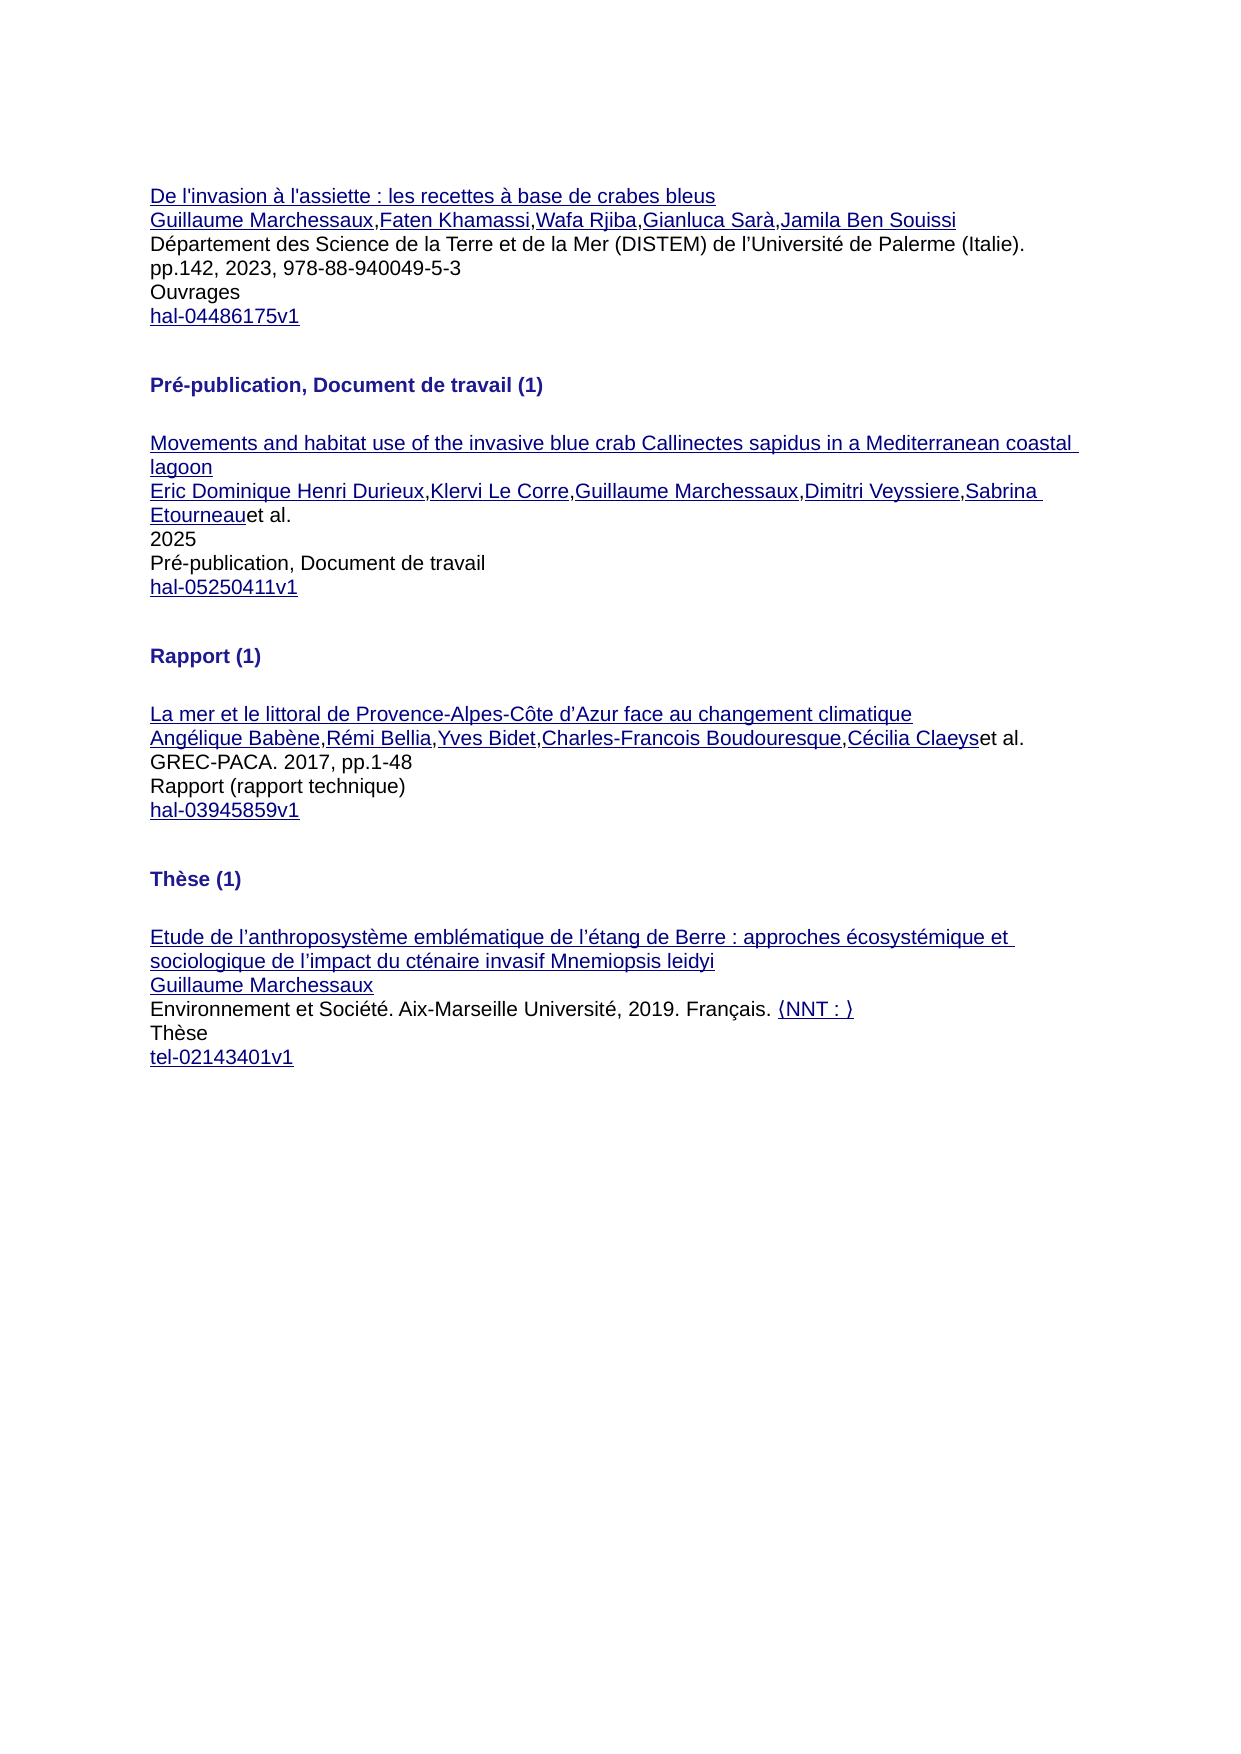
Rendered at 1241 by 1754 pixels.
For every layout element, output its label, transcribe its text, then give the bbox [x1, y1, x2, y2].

table_header Movements and habitat use of the invasive blue crab Callinectes sapidus in a Mediterranean coastal lagoon Eric Dominique Henri Durieux,Klervi Le Corre,Guillaume Marchessaux,Dimitri Veyssiere,Sabrina Etourneauet al. 2025 Pré-publication, Document de travail hal-05250411v1 [150, 431, 1090, 599]
subtitle Pré-publication, Document de travail (1) [150, 373, 1090, 397]
table_header Etude de l’anthroposystème emblématique de l’étang de Berre : approches écosystémique et sociologique de l’impact du cténaire invasif Mnemiopsis leidyi Guillaume Marchessaux Environnement et Société. Aix-Marseille Université, 2019. Français. ⟨NNT : ⟩ Thèse tel-02143401v1 [150, 925, 1090, 1069]
table_header De l'invasion à l'assiette : les recettes à base de crabes bleus Guillaume Marchessaux,Faten Khamassi,Wafa Rjiba,Gianluca Sarà,Jamila Ben Souissi Département des Science de la Terre et de la Mer (DISTEM) de l’Université de Palerme (Italie). pp.142, 2023, 978-88-940049-5-3 Ouvrages hal-04486175v1 [150, 184, 1090, 328]
table_header La mer et le littoral de Provence-Alpes-Côte d’Azur face au changement climatique Angélique Babène,Rémi Bellia,Yves Bidet,Charles-Francois Boudouresque,Cécilia Claeyset al. GREC-PACA. 2017, pp.1-48 Rapport (rapport technique) hal-03945859v1 [150, 702, 1090, 822]
subtitle Rapport (1) [150, 644, 1090, 668]
subtitle Thèse (1) [150, 867, 1090, 891]
